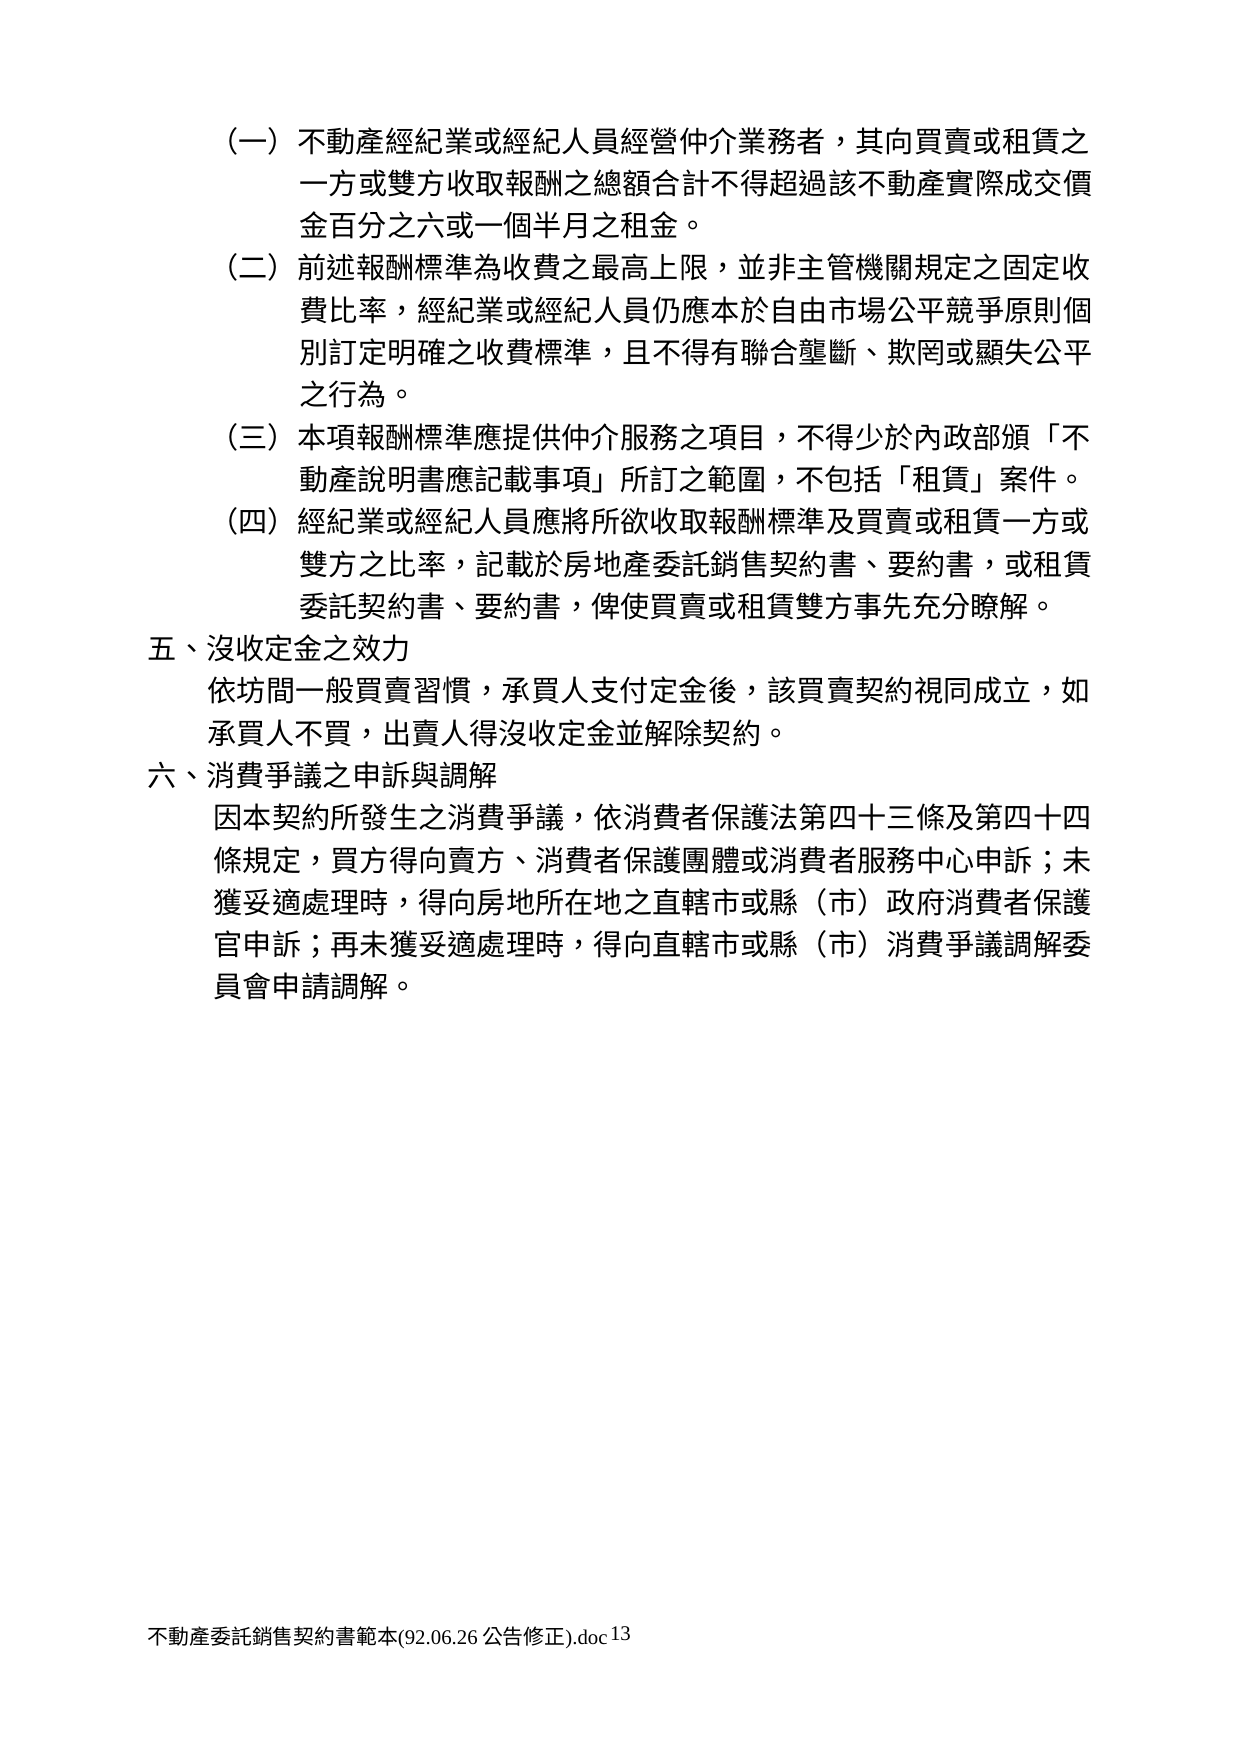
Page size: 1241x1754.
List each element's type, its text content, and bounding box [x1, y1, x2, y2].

text （二）前述報酬標準為收費之最高上限，並非主管機關規定之固定收費比率，經紀業或經紀人員仍應本於自由市場公平競爭原則個別訂定明確之收費標準，且不得有聯合壟斷、欺罔或顯失公平之行為。 [209, 245, 1092, 414]
text 因本契約所發生之消費爭議，依消費者保護法第四十三條及第四十四條規定，買方得向賣方、消費者保護團體或消費者服務中心申訴；未獲妥適處理時，得向房地所在地之直轄市或縣（市）政府消費者保護官申訴；再未獲妥適處理時，得向直轄市或縣（市）消費爭議調解委員會申請調解。 [213, 795, 1092, 1006]
text （四）經紀業或經紀人員應將所欲收取報酬標準及買賣或租賃一方或雙方之比率，記載於房地產委託銷售契約書、要約書，或租賃委託契約書、要約書，俾使買賣或租賃雙方事先充分瞭解。 [209, 499, 1092, 626]
text 五、沒收定金之效力 [148, 626, 1092, 668]
text 六、消費爭議之申訴與調解 [148, 752, 1092, 795]
text （三）本項報酬標準應提供仲介服務之項目，不得少於內政部頒「不動產說明書應記載事項」所訂之範圍，不包括「租賃」案件。 [209, 414, 1092, 499]
text 依坊間一般買賣習慣，承買人支付定金後，該買賣契約視同成立，如承買人不買，出賣人得沒收定金並解除契約。 [207, 668, 1092, 752]
text （一）不動產經紀業或經紀人員經營仲介業務者，其向買賣或租賃之一方或雙方收取報酬之總額合計不得超過該不動產實際成交價金百分之六或一個半月之租金。 [209, 118, 1092, 245]
